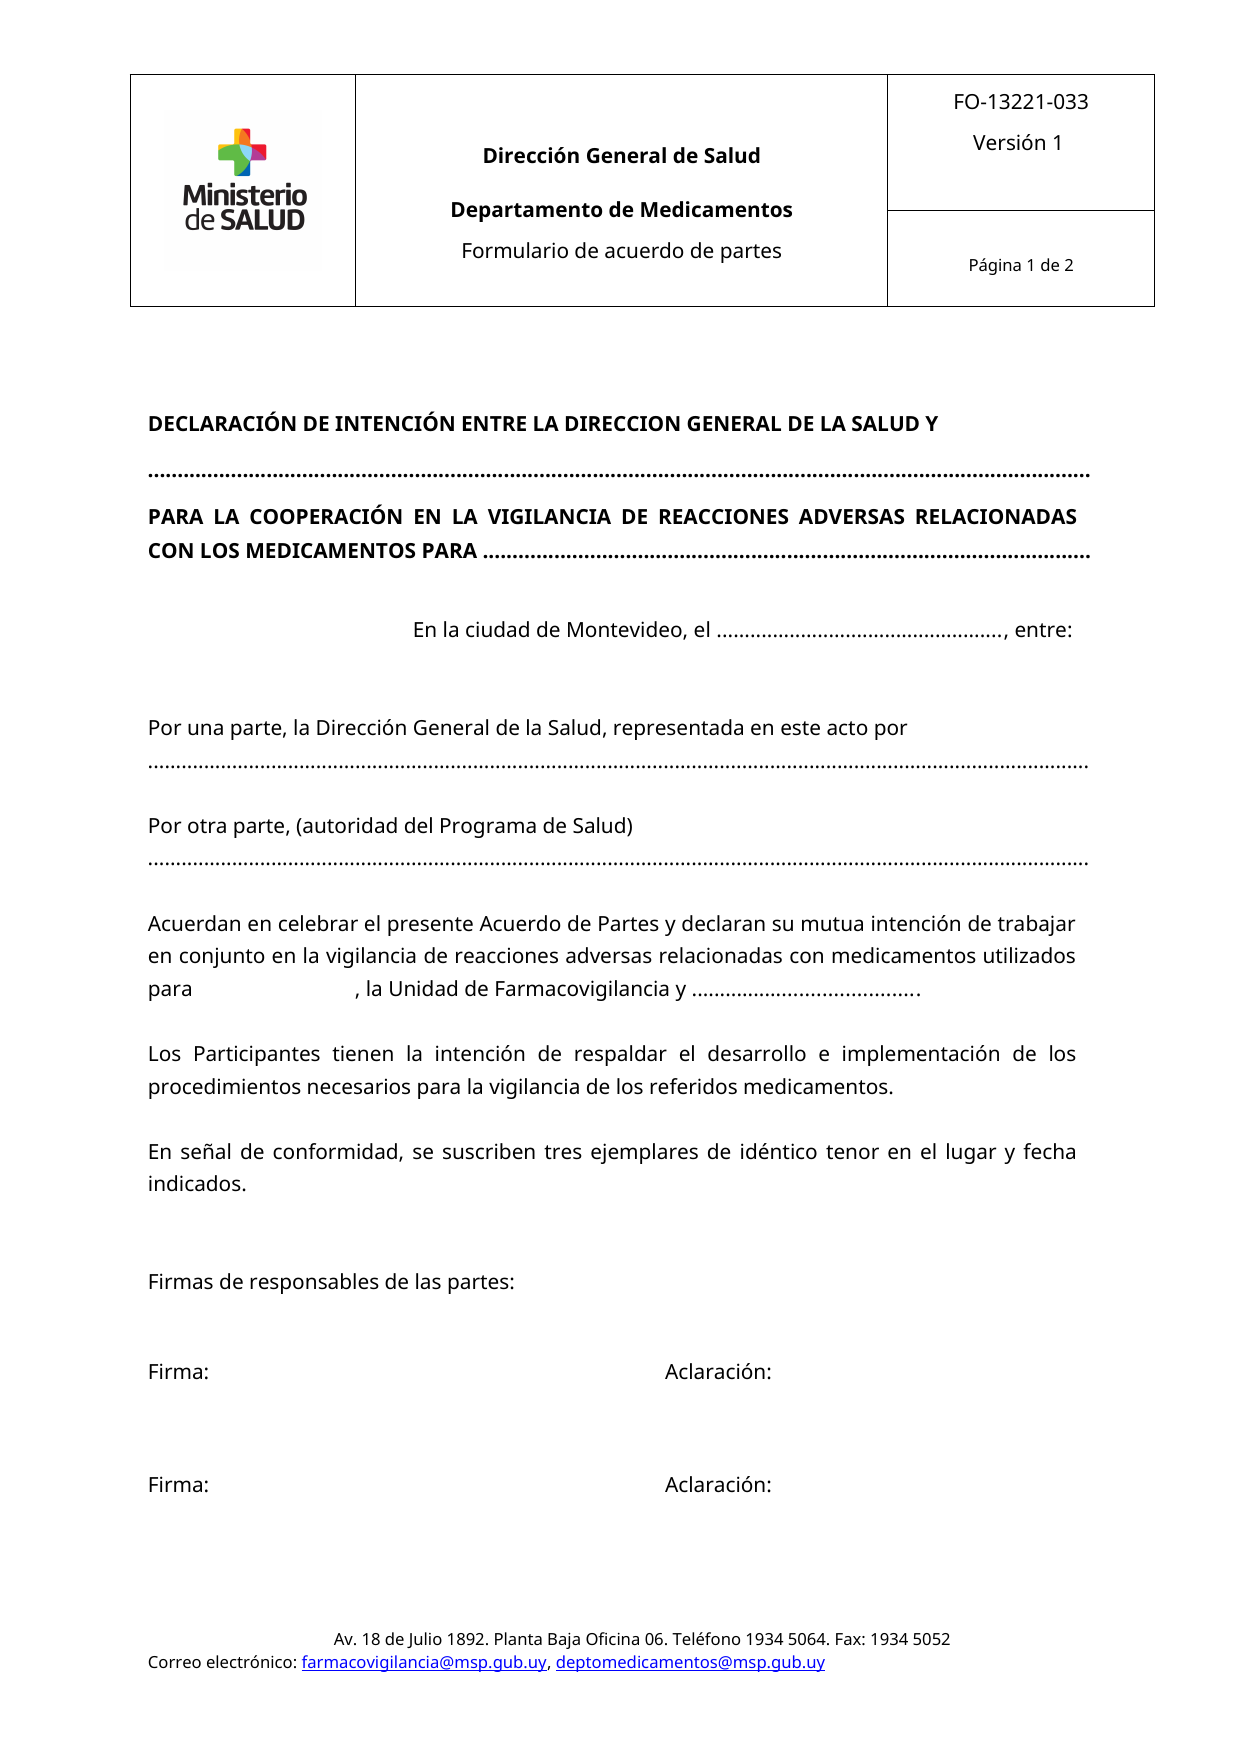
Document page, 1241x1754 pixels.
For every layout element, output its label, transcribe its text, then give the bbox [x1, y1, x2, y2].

text En la ciudad de Montevideo, el , entre: [148, 615, 1078, 644]
text PARA LA COOPERACIÓN EN LA VIGILANCIA DE REACCIONES ADVERSAS RELACIONADAS CON LOS MEDICAMENTOS PARA [148, 502, 1078, 564]
text Por otra parte, (autoridad del Programa de Salud) [148, 811, 1078, 839]
text Acuerdan en celebrar el presente Acuerdo de Partes y declaran su mutua intención de trabajar en conjunto en la vigilancia de reacciones adversas relacionadas con medicamentos utilizados para , la Unidad de Farmacovigilancia y . [148, 909, 1078, 1002]
text Los Participantes tienen la intención de respaldar el desarrollo e implementación de los procedimientos necesarios para la vigilancia de los referidos medicamentos. [148, 1039, 1078, 1100]
text Firmas de responsables de las partes: [148, 1267, 1078, 1296]
text Firma: Aclaración: [148, 1471, 1137, 1499]
text DECLARACIÓN DE INTENCIÓN ENTRE LA DIRECCION GENERAL DE LA SALUD Y [148, 409, 1078, 437]
text Firma: Aclaración: [148, 1357, 1137, 1385]
text Por una parte, la Dirección General de la Salud, representada en este acto por [148, 713, 1078, 742]
picture [164, 110, 322, 271]
text En señal de conformidad, se suscriben tres ejemplares de idéntico tenor en el lugar y fecha indicados. [148, 1137, 1078, 1198]
